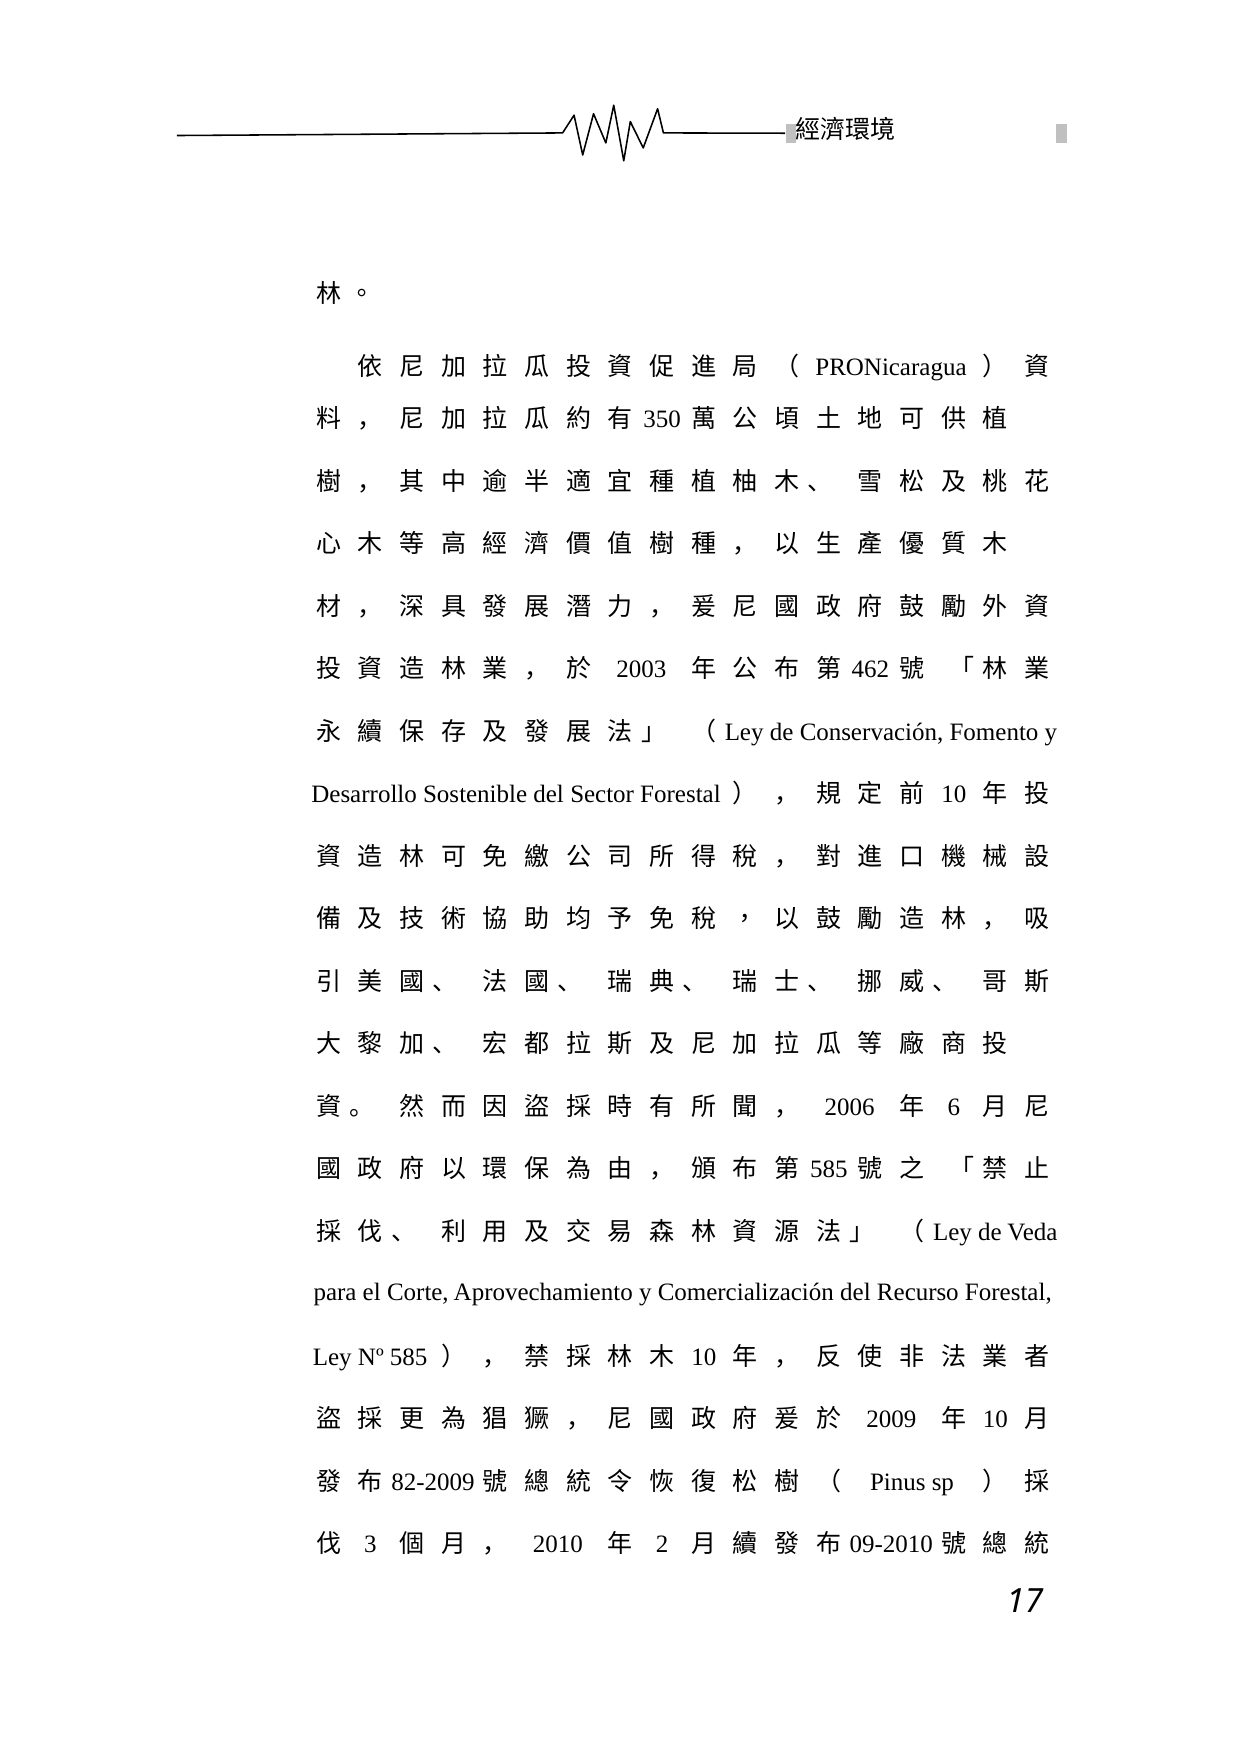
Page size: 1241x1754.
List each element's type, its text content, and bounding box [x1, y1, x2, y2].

text 林。 [281, 250, 1058, 313]
text 依尼加拉瓜投資促進局（PRONicaragua）資料，尼加拉瓜約有350萬公頃土地可供植樹，其中逾半適宜種植柚木、雪松及桃花心木等高經濟價值樹種，以生產優質木材，深具發展潛力，爰尼國政府鼓勵外資投資造林業，於2003年公布第462號「林業永續保存及發展法」（Ley de Conservación, Fomento y Desarrollo Sostenible del Sector Forestal），規定前10年投資造林可免繳公司所得稅，對進口機械設備及技術協助均予免稅，以鼓勵造林，吸引美國、法國、瑞典、瑞士、挪威、哥斯大黎加、宏都拉斯及尼加拉瓜等廠商投資。然而因盜採時有所聞，2006年6月尼國政府以環保為由，頒布第585號之「禁止採伐、利用及交易森林資源法」（Ley de Veda para el Corte, Aprovechamiento y Comercialización del Recurso Forestal, Ley Nº 585），禁採林木10年，反使非法業者盜採更為猖獗，尼國政府爰於2009年10月發布82-2009號總統令恢復松樹（Pinus sp）採伐3個月，2010年2月續發布09-2010號總統 [281, 313, 1058, 1563]
